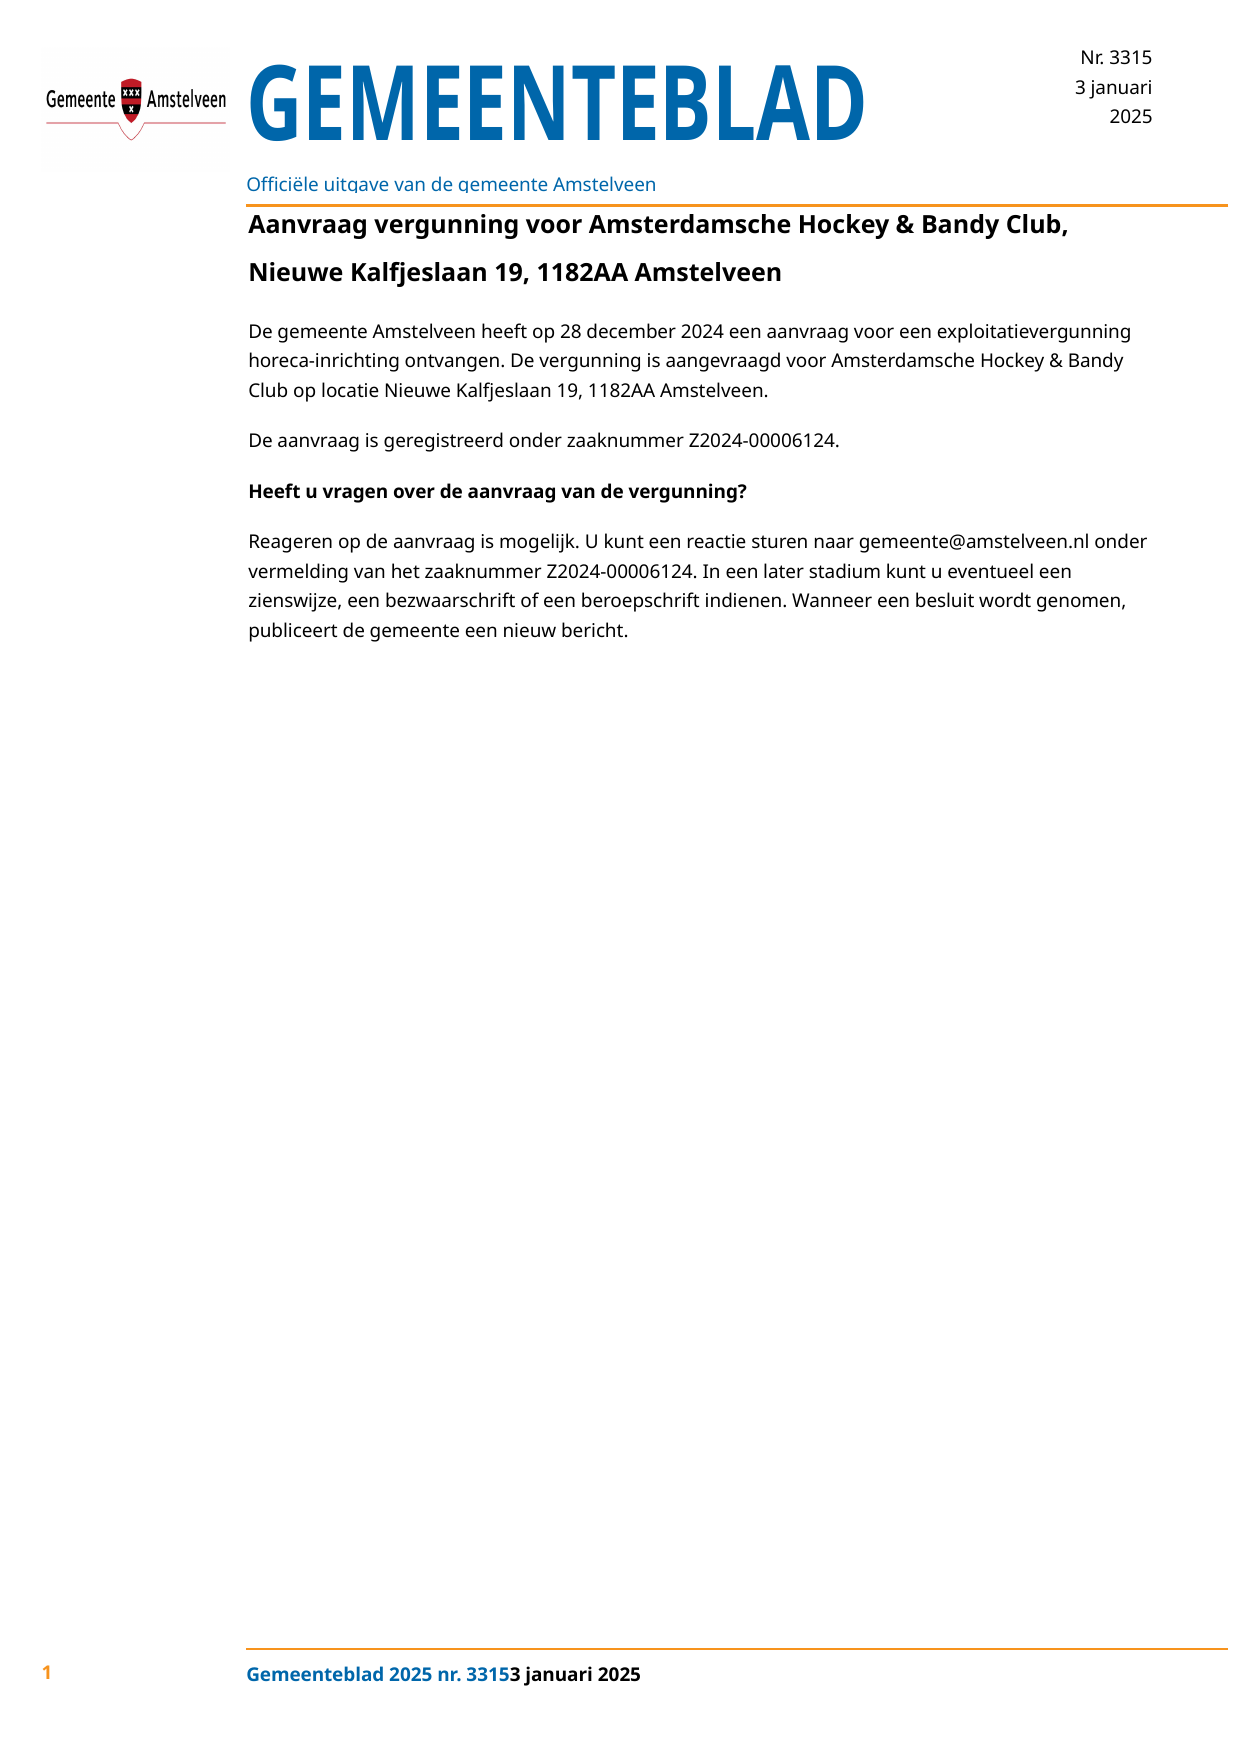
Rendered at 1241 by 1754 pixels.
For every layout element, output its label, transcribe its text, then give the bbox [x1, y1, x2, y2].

picture [41, 47, 231, 172]
text Reageren op de aanvraag is mogelijk. U kunt een reactie sturen naar gemeente@amstelveen.nl onder vermelding van het zaaknummer Z2024-00006124. In een later stadium kunt u eventueel een zienswijze, een bezwaarschrift of een beroepschrift indienen. Wanneer een besluit wordt genomen, publiceert de gemeente een nieuw bericht. [248, 528, 1152, 643]
text De gemeente Amstelveen heeft op 28 december 2024 een aanvraag voor een exploitatievergunning horeca-inrichting ontvangen. De vergunning is aangevraagd voor Amsterdamsche Hockey & Bandy Club op locatie Nieuwe Kalfjeslaan 19, 1182AA Amstelveen. [248, 318, 1152, 403]
text Heeft u vragen over de aanvraag van de vergunning? [248, 478, 1152, 504]
text De aanvraag is geregistreerd onder zaaknummer Z2024-00006124. [248, 427, 1152, 453]
text Aanvraag vergunning voor Amsterdamsche Hockey & Bandy Club, Nieuwe Kalfjeslaan 19, 1182AA Amstelveen [248, 207, 1152, 288]
